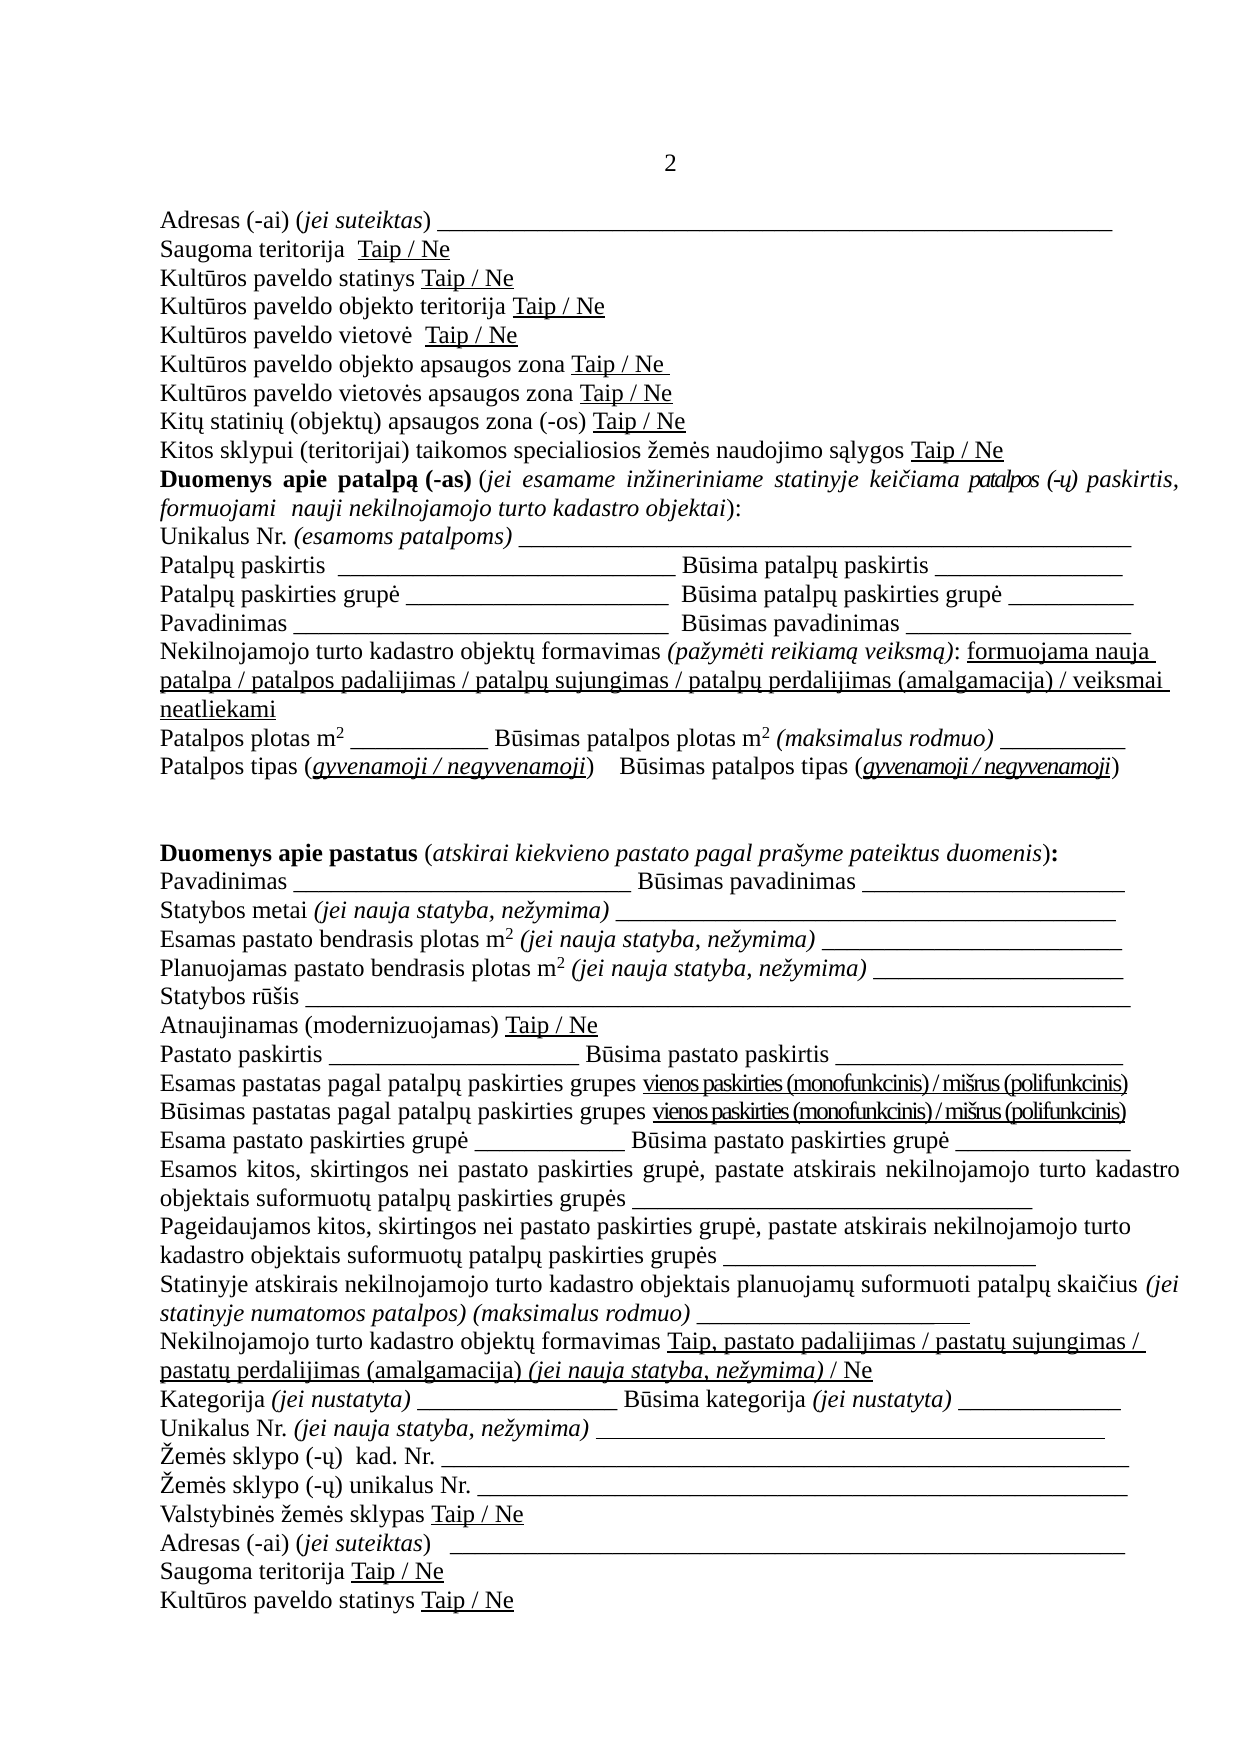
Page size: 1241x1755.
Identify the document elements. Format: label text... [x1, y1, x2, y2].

text Kultūros paveldo objekto apsaugos zona Taip / Ne [159, 349, 1181, 378]
text Atnaujinamas (modernizuojamas) Taip / Ne [159, 1010, 1181, 1039]
text Kategorija (jei nustatyta) ________________ Būsima kategorija (jei nustatyta) _____________ [159, 1384, 1181, 1413]
text Esama pastato paskirties grupė ____________ Būsima pastato paskirties grupė ______________ [159, 1125, 1181, 1154]
text Kultūros paveldo objekto teritorija Taip / Ne [159, 291, 1181, 320]
text Nekilnojamojo turto kadastro objektų formavimas (pažymėti reikiamą veiksmą): formuojama nauja patalpa / patalpos padalijimas / patalpų sujungimas / patalpų perdalijimas (amalgamacija) / veiksmai neatliekami [159, 636, 1181, 723]
text Pavadinimas ______________________________ Būsimas pavadinimas __________________ [159, 608, 1181, 636]
text Saugoma teritorija Taip / Ne [159, 234, 1181, 263]
text Nekilnojamojo turto kadastro objektų formavimas Taip, pastato padalijimas / pastatų sujungimas / pastatų perdalijimas (amalgamacija) (jei nauja statyba, nežymima) / Ne [159, 1326, 1181, 1384]
text Esamos kitos, skirtingos nei pastato paskirties grupė, pastate atskirais nekilnojamojo turto kadastro objektais suformuotų patalpų paskirties grupės ________________________________ [159, 1154, 1181, 1211]
text Kitos sklypui (teritorijai) taikomos specialiosios žemės naudojimo sąlygos Taip / Ne [159, 435, 1181, 464]
text Būsimas pastatas pagal patalpų paskirties grupes vienos paskirties (monofunkcinis) / mišrus (polifunkcinis) [159, 1096, 1181, 1125]
text Žemės sklypo (-ų) kad. Nr. _______________________________________________________ [159, 1441, 1181, 1470]
text Adresas (-ai) (jei suteiktas) ______________________________________________________ [159, 205, 1181, 234]
text Planuojamas pastato bendrasis plotas m2 (jei nauja statyba, nežymima) ____________________ [159, 953, 1181, 981]
text Duomenys apie patalpą (-as) (jei esamame inžineriniame statinyje keičiama patalpos (-ų) paskirtis, formuojami nauji nekilnojamojo turto kadastro objektai): [159, 464, 1181, 521]
text Patalpos tipas (gyvenamoji / negyvenamoji) Būsimas patalpos tipas (gyvenamoji / negyvenamoji) [159, 751, 1181, 780]
text Saugoma teritorija Taip / Ne [159, 1556, 1181, 1585]
text Unikalus Nr. (jei nauja statyba, nežymima) [159, 1413, 1181, 1441]
text Kultūros paveldo vietovės apsaugos zona Taip / Ne [159, 378, 1181, 406]
text Patalpų paskirtis ___________________________ Būsima patalpų paskirtis _______________ [159, 550, 1181, 579]
text Kultūros paveldo vietovė Taip / Ne [159, 320, 1181, 349]
text Pavadinimas ___________________________ Būsimas pavadinimas _____________________ [159, 866, 1181, 895]
text Unikalus Nr. (esamoms patalpoms) _________________________________________________ [159, 521, 1181, 550]
text Žemės sklypo (-ų) unikalus Nr. ____________________________________________________ [159, 1470, 1181, 1499]
text Patalpų paskirties grupė _____________________ Būsima patalpų paskirties grupė __________ [159, 579, 1181, 608]
text Esamas pastato bendrasis plotas m2 (jei nauja statyba, nežymima) ________________________ [159, 924, 1181, 953]
text Adresas (-ai) (jei suteiktas) ______________________________________________________ [159, 1528, 1181, 1556]
text Esamas pastatas pagal patalpų paskirties grupes vienos paskirties (monofunkcinis) / mišrus (polifunkcinis) [159, 1068, 1181, 1096]
text Duomenys apie pastatus (atskirai kiekvieno pastato pagal prašyme pateiktus duomenis): [159, 838, 1181, 866]
text Kitų statinių (objektų) apsaugos zona (-os) Taip / Ne [159, 406, 1181, 435]
text Kultūros paveldo statinys Taip / Ne [159, 1585, 1181, 1614]
text Statinyje atskirais nekilnojamojo turto kadastro objektais planuojamų suformuoti patalpų skaičius (jei statinyje numatomos patalpos) (maksimalus rodmuo) ___________________ [159, 1269, 1181, 1326]
text Valstybinės žemės sklypas Taip / Ne [159, 1499, 1181, 1528]
text Statybos metai (jei nauja statyba, nežymima) ________________________________________ [159, 895, 1181, 924]
text Statybos rūšis __________________________________________________________________ [159, 981, 1181, 1010]
text Kultūros paveldo statinys Taip / Ne [159, 263, 1181, 291]
text Patalpos plotas m2 ___________ Būsimas patalpos plotas m2 (maksimalus rodmuo) __________ [159, 723, 1181, 751]
text Pageidaujamos kitos, skirtingos nei pastato paskirties grupė, pastate atskirais nekilnojamojo turto kadastro objektais suformuotų patalpų paskirties grupės _________________________ [159, 1211, 1181, 1269]
text Pastato paskirtis ____________________ Būsima pastato paskirtis _______________________ [159, 1039, 1181, 1068]
